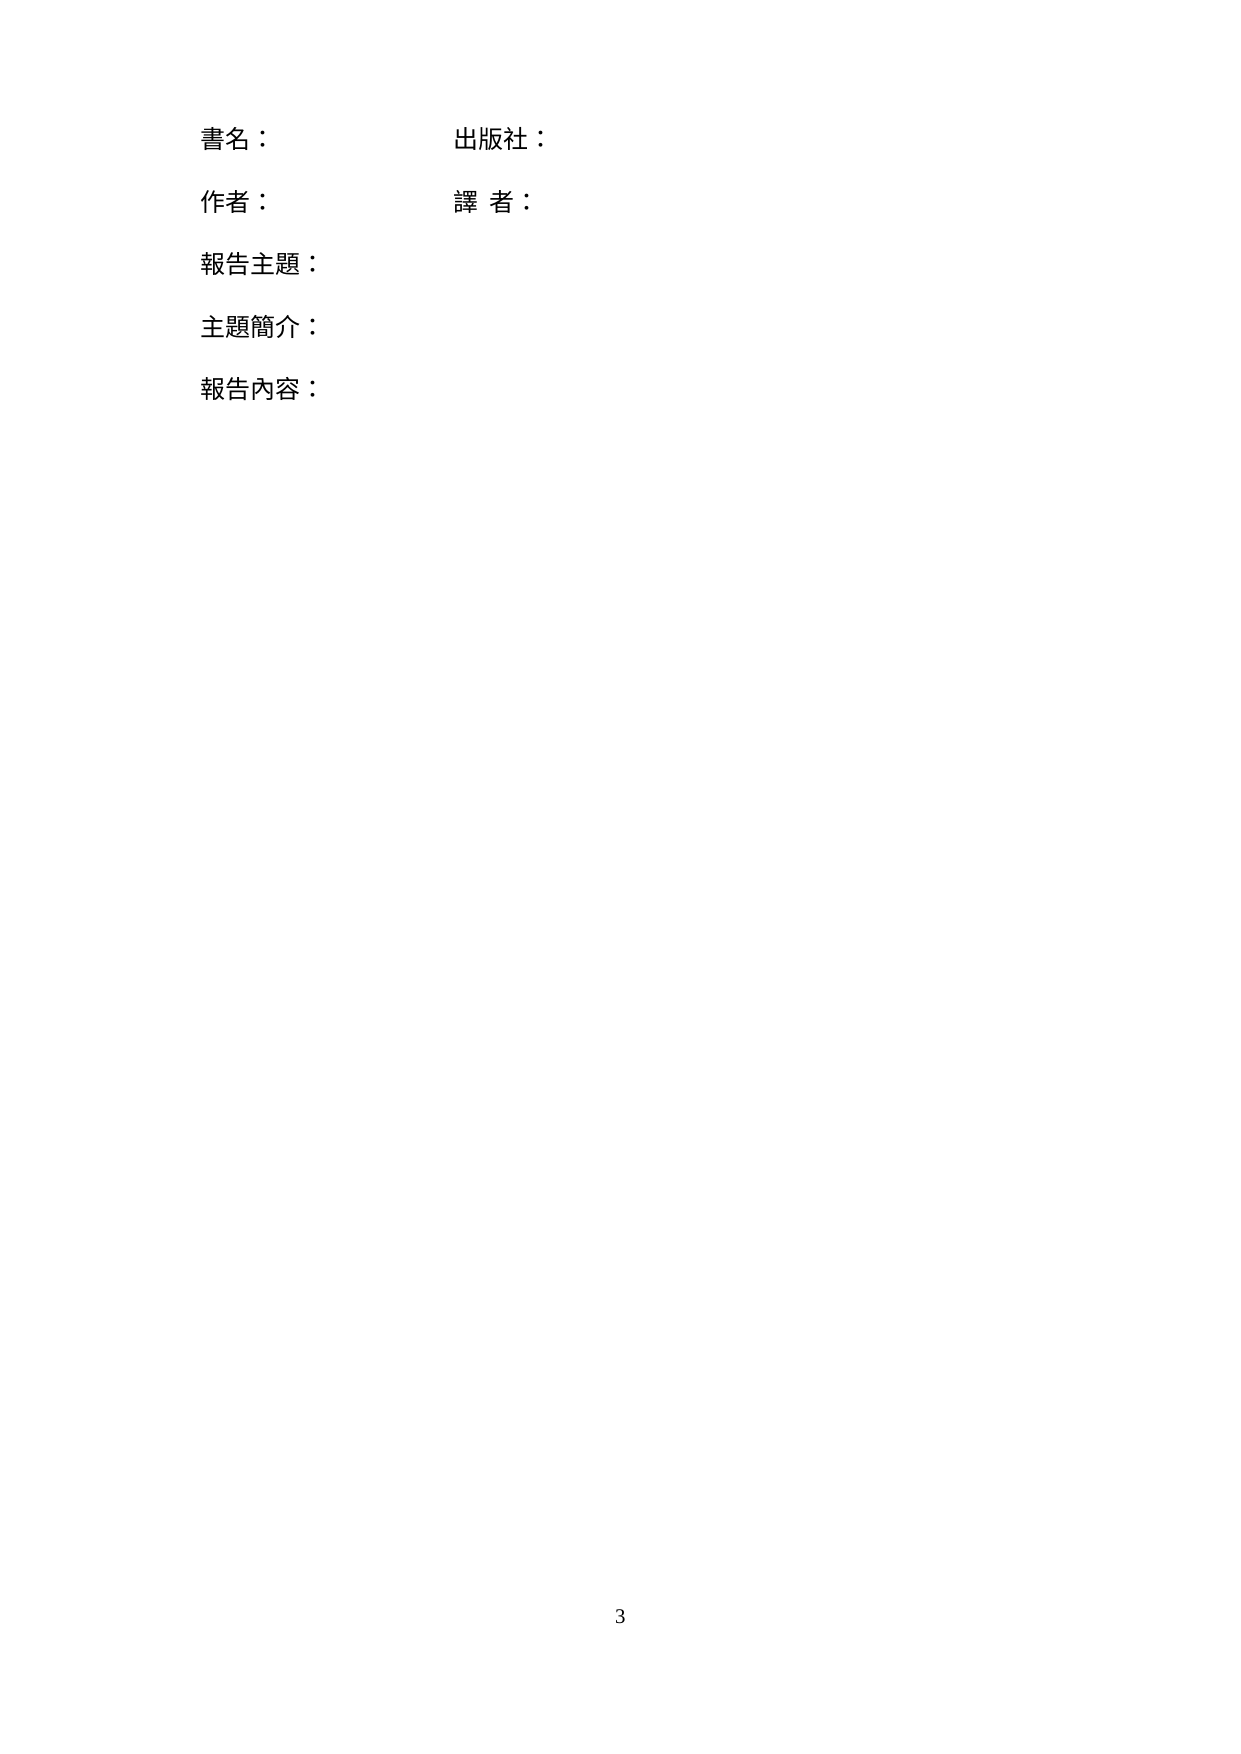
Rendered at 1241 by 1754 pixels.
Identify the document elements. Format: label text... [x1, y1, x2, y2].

text 報告內容： [200, 346, 1028, 409]
text 作者： 譯 者： [200, 159, 1028, 221]
text 書名： 出版社： [200, 96, 1028, 159]
text 主題簡介： [200, 284, 1028, 346]
text 報告主題： [200, 221, 1028, 284]
